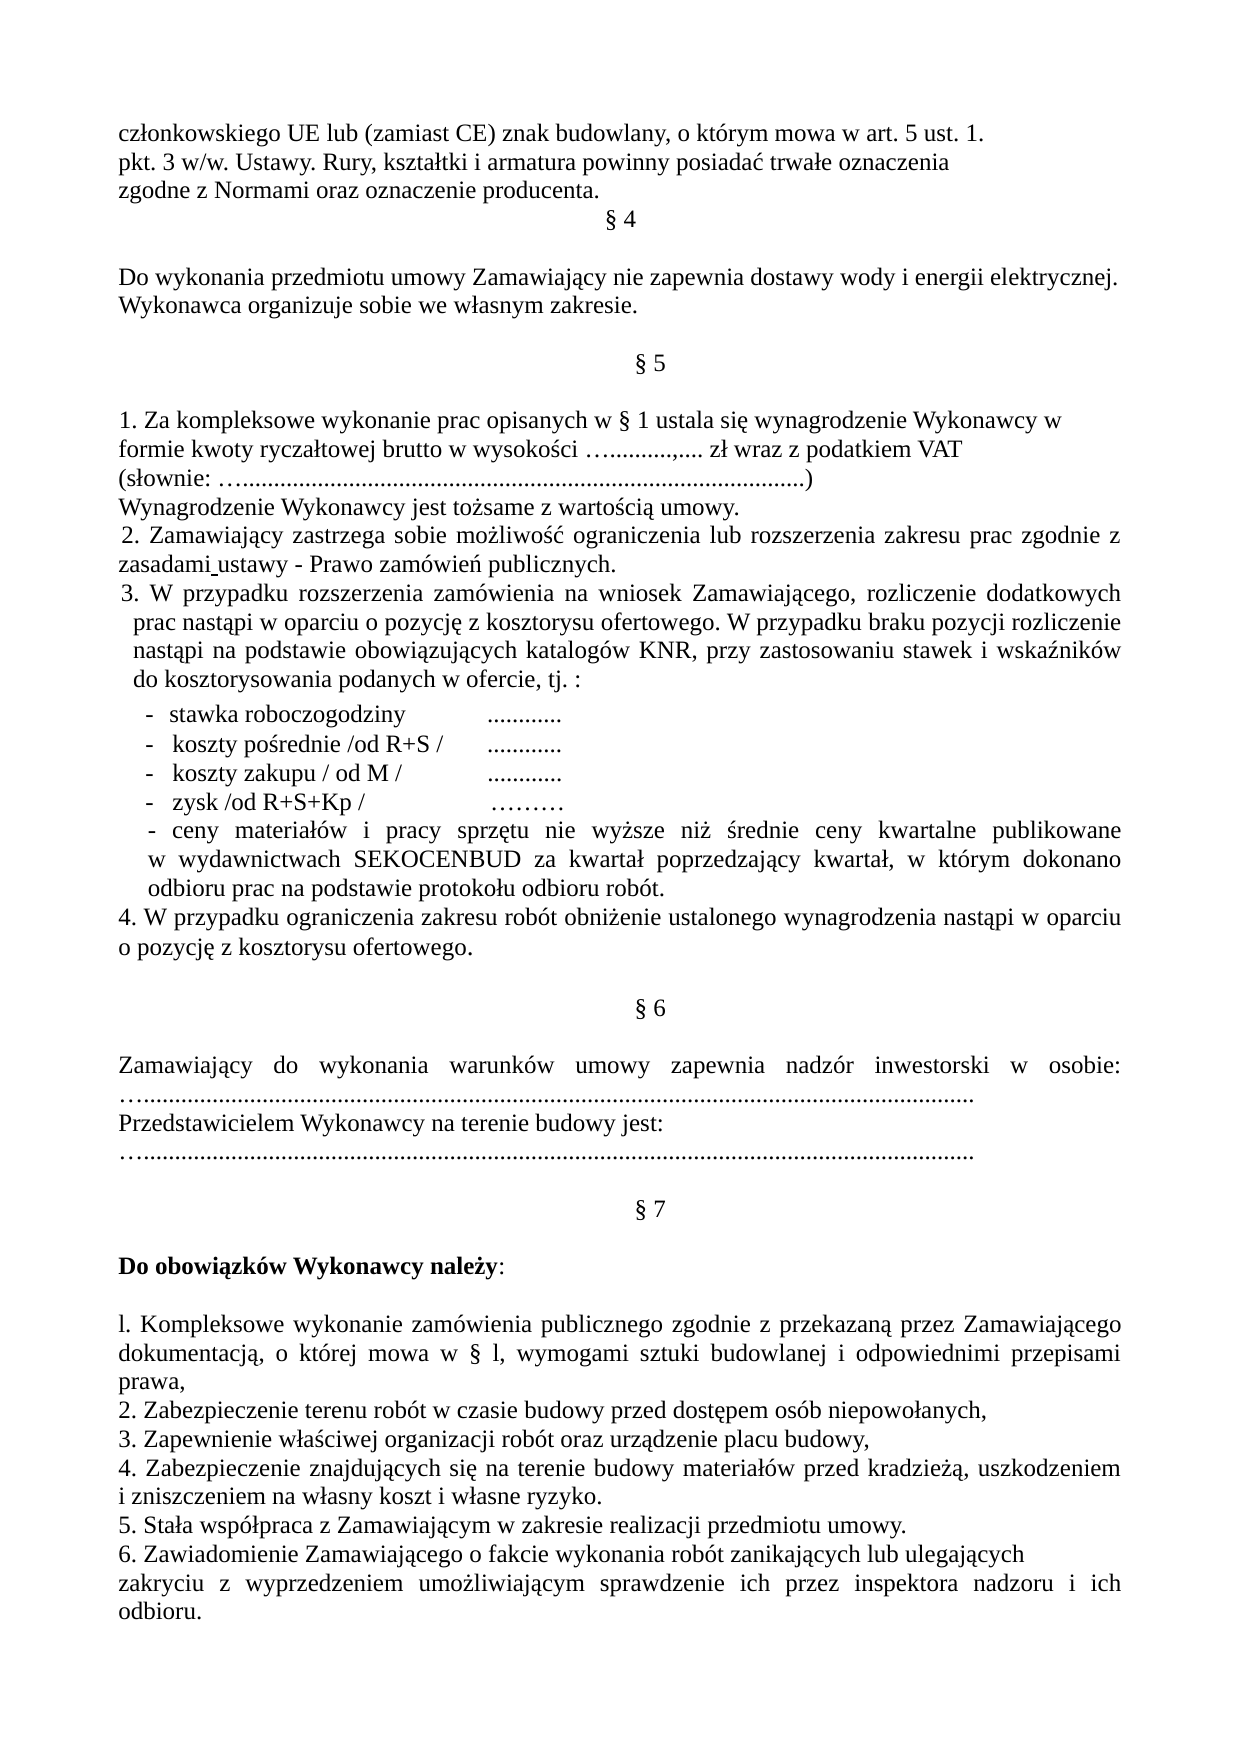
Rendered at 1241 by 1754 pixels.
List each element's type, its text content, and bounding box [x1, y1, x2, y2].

text 4. W przypadku ograniczenia zakresu robót obniżenie ustalonego wynagrodzenia nastąpi w oparciu o pozycję z kosztorysu ofertowego. [118, 902, 1122, 961]
text § 4 [118, 204, 1122, 233]
text Przedstawicielem Wykonawcy na terenie budowy jest: …..................................................................................................................................... [118, 1108, 1122, 1165]
text pkt. 3 w/w. Ustawy. Rury, kształtki i armatura powinny posiadać trwałe oznaczenia [118, 147, 1122, 176]
text 2. Zabezpieczenie terenu robót w czasie budowy przed dostępem osób niepowołanych, [118, 1395, 1122, 1424]
text 1. Za kompleksowe wykonanie prac opisanych w § 1 ustala się wynagrodzenie Wykonawcy w formie kwoty ryczałtowej brutto w wysokości …..........,.... zł wraz z podatkiem VAT [100, 406, 1122, 463]
text Wykonawca organizuje sobie we własnym zakresie. [118, 291, 1122, 319]
text zgodne z Normami oraz oznaczenie producenta. [118, 176, 1122, 204]
text § 5 [561, 348, 1122, 377]
text 4. Zabezpieczenie znajdujących się na terenie budowy materiałów przed kradzieżą, uszkodzeniem i zniszczeniem na własny koszt i własne ryzyko. [118, 1453, 1122, 1510]
text (słownie: …..........................................................................................) Wynagrodzenie Wykonawcy jest tożsame z wartością umowy. [118, 463, 1122, 521]
text Do obowiązków Wykonawcy należy: [118, 1251, 1122, 1280]
text l. Kompleksowe wykonanie zamówienia publicznego zgodnie z przekazaną przez Zamawiającego dokumentacją, o której mowa w § l, wymogami sztuki budowlanej i odpowiednimi przepisami prawa, [118, 1309, 1122, 1395]
text § 6 [561, 993, 1122, 1021]
text członkowskiego UE lub (zamiast CE) znak budowlany, o którym mowa w art. 5 ust. 1. [118, 118, 1122, 147]
text 5. Stała współpraca z Zamawiającym w zakresie realizacji przedmiotu umowy. [118, 1510, 1122, 1539]
text 3. Zapewnienie właściwej organizacji robót oraz urządzenie placu budowy, [118, 1424, 1122, 1453]
text § 7 [561, 1194, 1122, 1223]
text 2. Zamawiający zastrzega sobie możliwość ograniczenia lub rozszerzenia zakresu prac zgodnie z zasadami ustawy - Prawo zamówień publicznych. [103, 521, 1122, 578]
text - stawka roboczogodziny ............ [118, 693, 1122, 729]
text Zamawiający do wykonania warunków umowy zapewnia nadzór inwestorski w osobie: …..................................................................................................................................... [118, 1050, 1122, 1108]
text - koszty zakupu / od M / ............ [118, 758, 1122, 787]
text - ceny materiałów i pracy sprzętu nie wyższe niż średnie ceny kwartalne publikowane w wydawnictwach SEKOCENBUD za kwartał poprzedzający kwartał, w którym dokonano odbioru prac na podstawie protokołu odbioru robót. [148, 815, 1122, 902]
text - zysk /od R+S+Kp / ……… [118, 787, 1122, 815]
text zakryciu z wyprzedzeniem umożliwiającym sprawdzenie ich przez inspektora nadzoru i ich odbioru. [118, 1568, 1122, 1625]
text 6. Zawiadomienie Zamawiającego o fakcie wykonania robót zanikających lub ulegających [118, 1539, 1122, 1568]
text 3. W przypadku rozszerzenia zamówienia na wniosek Zamawiającego, rozliczenie dodatkowych prac nastąpi w oparciu o pozycję z kosztorysu ofertowego. W przypadku braku pozycji rozliczenie nastąpi na podstawie obowiązujących katalogów KNR, przy zastosowaniu stawek i wskaźników do kosztorysowania podanych w ofercie, tj. : [110, 578, 1122, 693]
text - koszty pośrednie /od R+S / ............ [118, 729, 1122, 758]
text Do wykonania przedmiotu umowy Zamawiający nie zapewnia dostawy wody i energii elektrycznej. [118, 262, 1122, 291]
